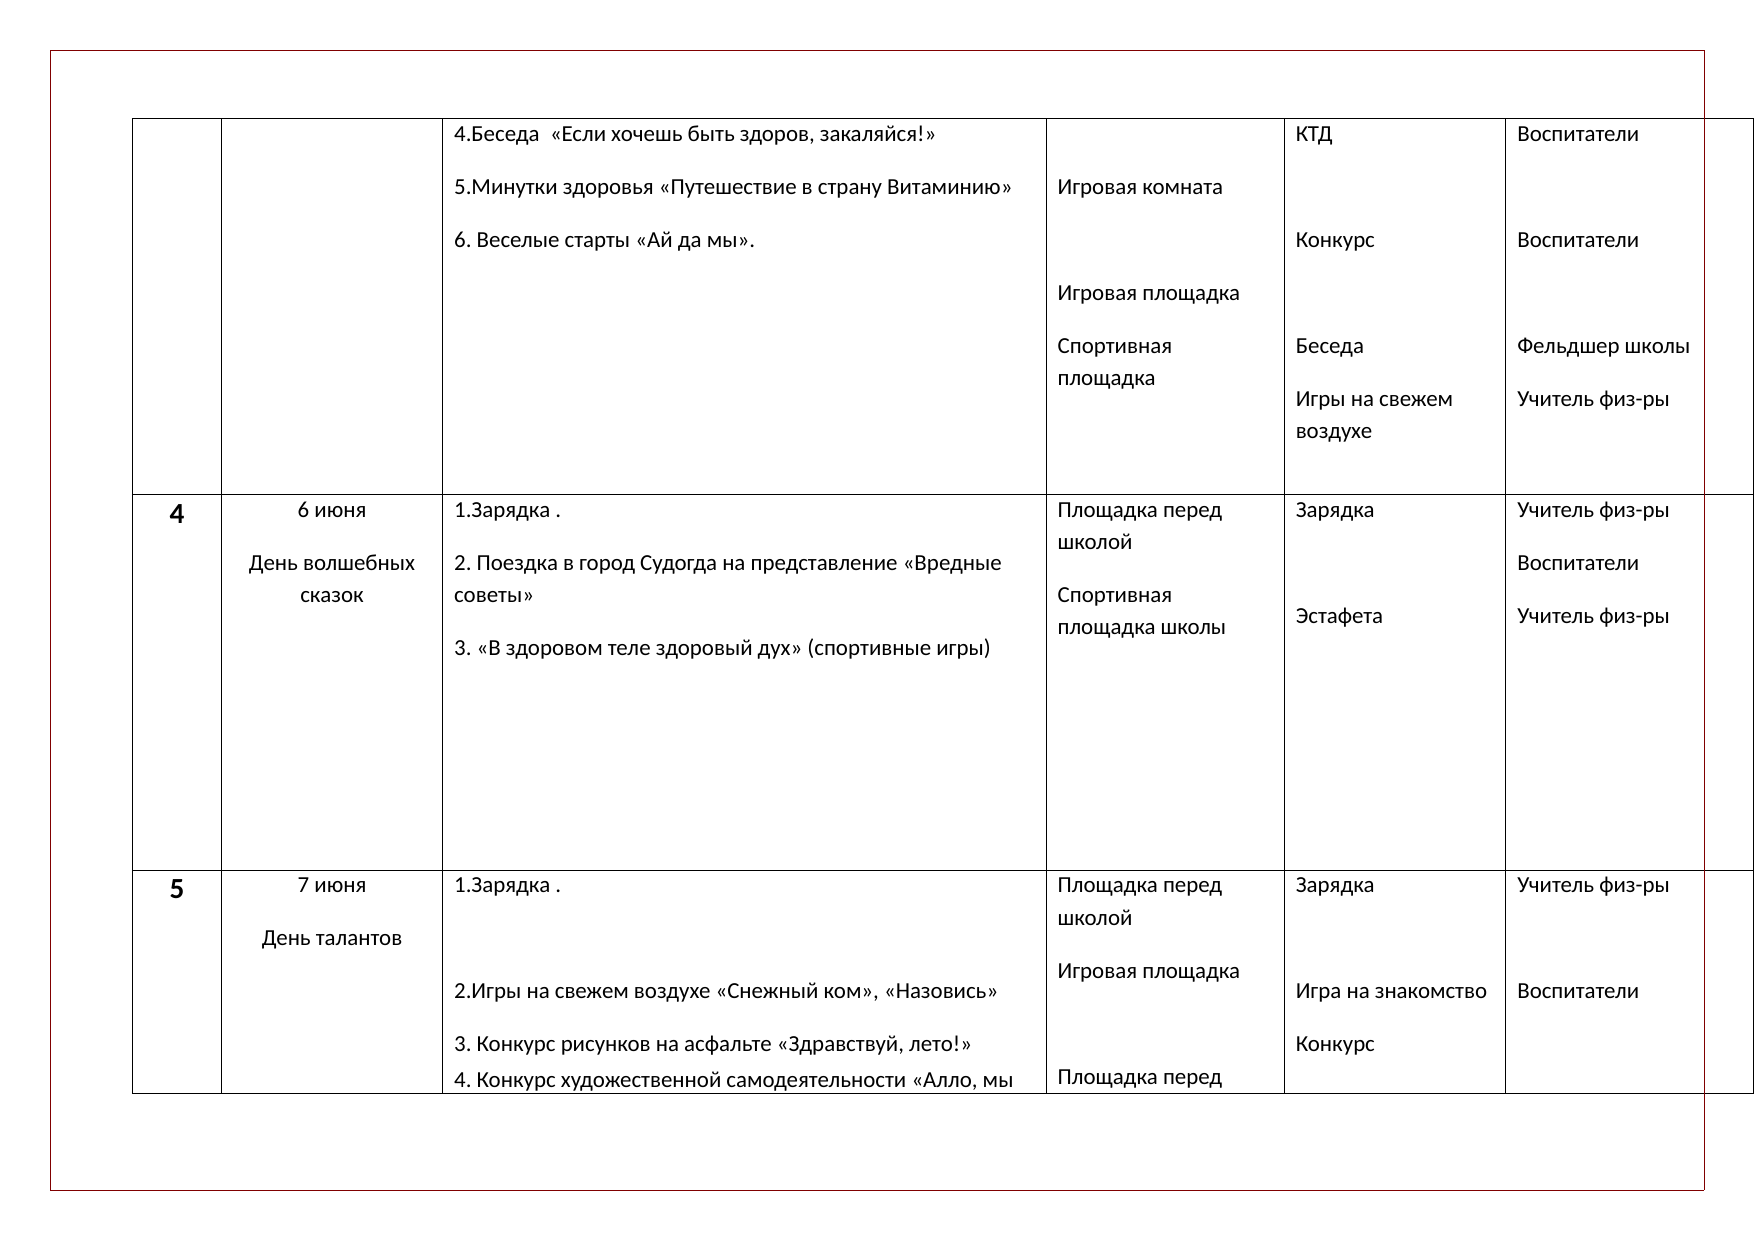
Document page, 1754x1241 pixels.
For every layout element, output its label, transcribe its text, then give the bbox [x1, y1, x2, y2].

table_cell Площадка перед школой Спортивная площадка школы [1047, 495, 1284, 869]
table_cell Зарядка Эстафета [1285, 495, 1505, 869]
table_cell [222, 119, 442, 494]
table_cell 4 [133, 495, 221, 869]
table_cell 5 [133, 871, 221, 1093]
table_cell Зарядка Игра на знакомство Конкурс [1285, 871, 1505, 1093]
table_cell [133, 119, 221, 494]
table_cell Учитель физ-ры Воспитатели [1506, 871, 1704, 1093]
table_cell 1.Зарядка . 2.Игры на свежем воздухе «Снежный ком», «Назовись» 3. Конкурс рисунков на асфальте «Здравствуй, лето!» 4. Конкурс художественной самодеятельности «Алло, мы [443, 871, 1046, 1093]
table_cell Учитель физ-ры Воспитатели Учитель физ-ры [1506, 495, 1704, 869]
table_cell КТД Конкурс Беседа Игры на свежем воздухе [1285, 119, 1505, 494]
table_cell Игровая комната Игровая площадка Спортивная площадка [1047, 119, 1284, 494]
table_cell [1705, 871, 1753, 1093]
table_cell [1705, 495, 1753, 869]
table_cell 1.Зарядка . 2. Поездка в город Судогда на представление «Вредные советы» 3. «В здоровом теле здоровый дух» (спортивные игры) [443, 495, 1046, 869]
table_cell 4.Беседа «Если хочешь быть здоров, закаляйся!» 5.Минутки здоровья «Путешествие в страну Витаминию» 6. Веселые старты «Ай да мы». [443, 119, 1046, 494]
table_cell Воспитатели Воспитатели Фельдшер школы Учитель физ-ры [1506, 119, 1704, 494]
table_cell [1705, 119, 1753, 494]
table_cell 6 июня День волшебных сказок [222, 495, 442, 869]
table_cell 7 июня День талантов [222, 871, 442, 1093]
table_cell Площадка перед школой Игровая площадка Площадка перед [1047, 871, 1284, 1093]
